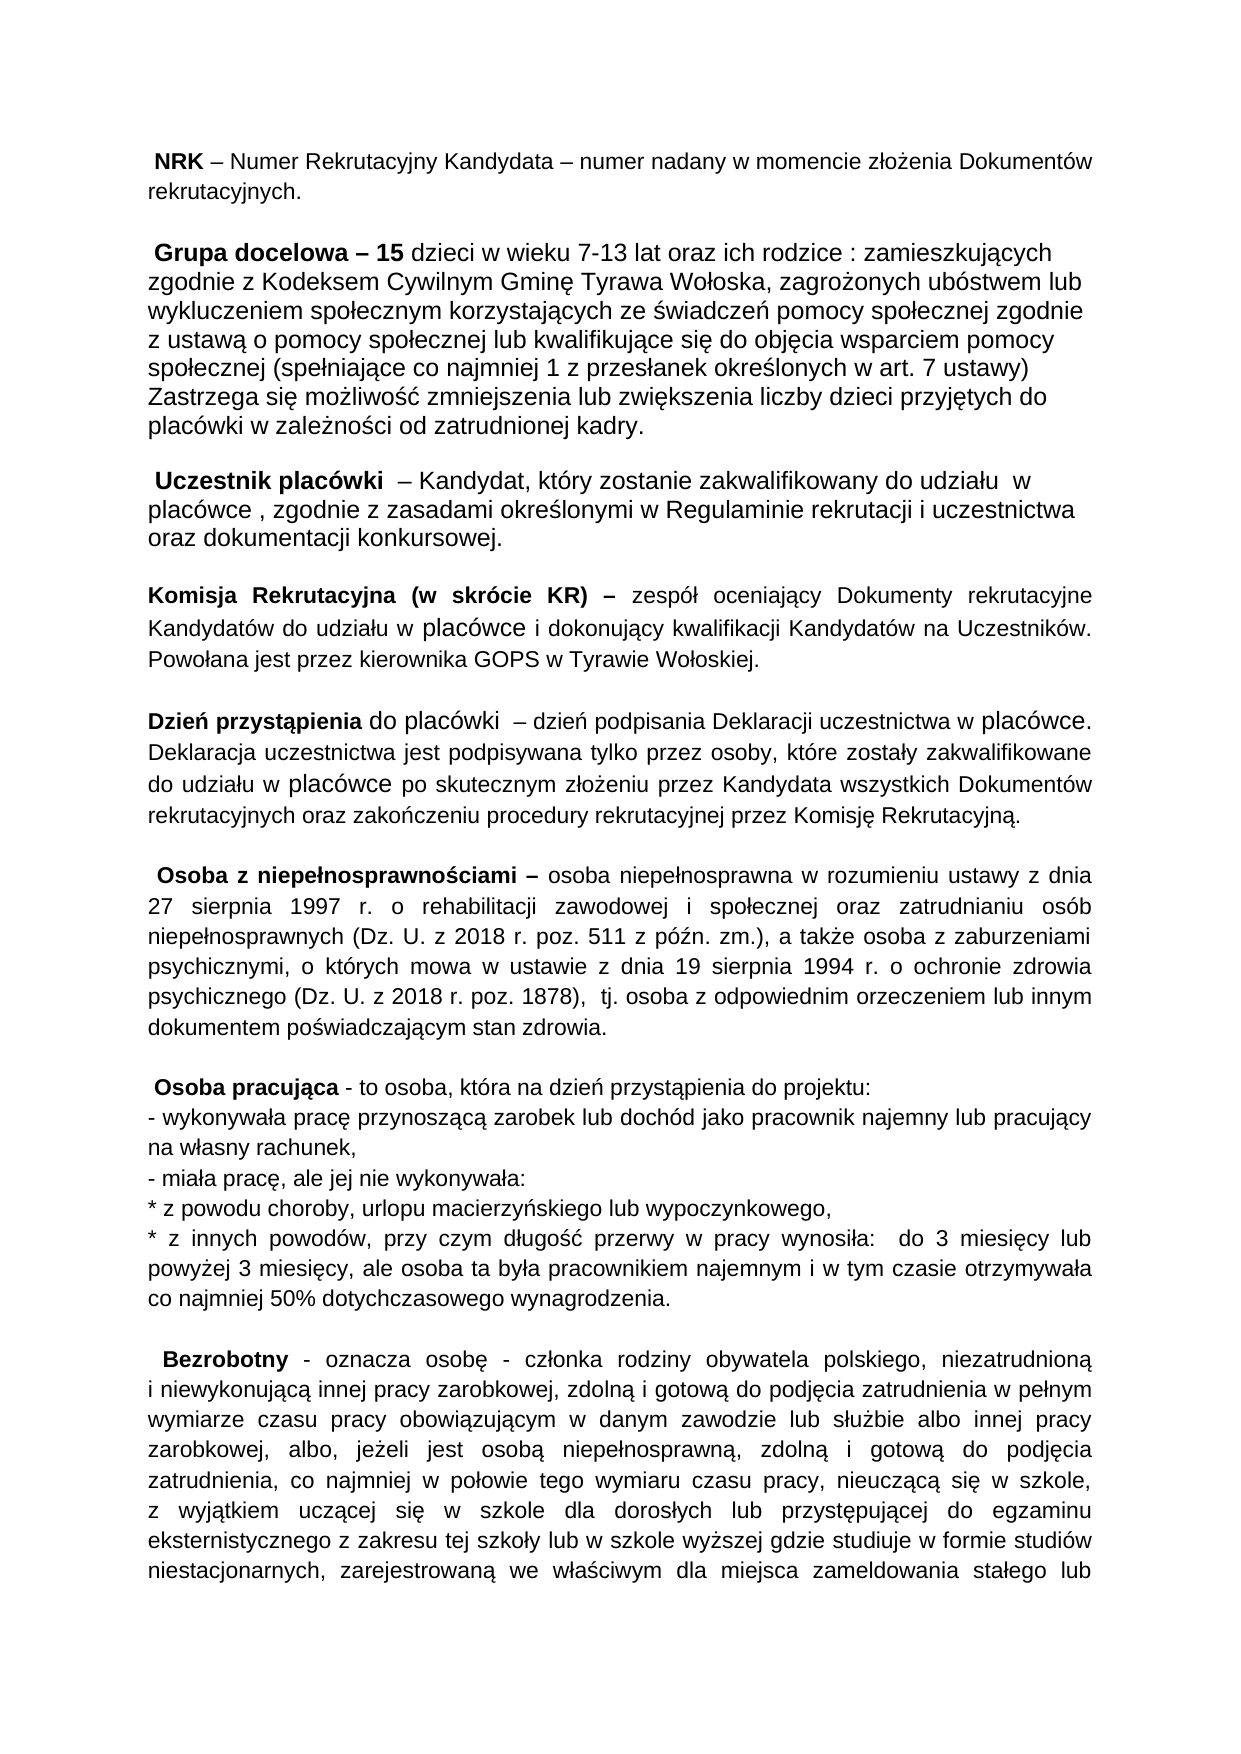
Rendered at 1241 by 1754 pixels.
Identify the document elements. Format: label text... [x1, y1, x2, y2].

text - miała pracę, ale jej nie wykonywała: [148, 1164, 1093, 1191]
text * z innych powodów, przy czym długość przerwy w pracy wynosiła: do 3 miesięcy lub powyżej 3 miesięcy, ale osoba ta była pracownikiem najemnym i w tym czasie otrzymywała co najmniej 50% dotychczasowego wynagrodzenia. [148, 1225, 1093, 1312]
text Grupa docelowa – 15 dzieci w wieku 7-13 lat oraz ich rodzice : zamieszkujących zgodnie z Kodeksem Cywilnym Gminę Tyrawa Wołoska, zagrożonych ubóstwem lub wykluczeniem społecznym korzystających ze świadczeń pomocy społecznej zgodnie z ustawą o pomocy społecznej lub kwalifikujące się do objęcia wsparciem pomocy społecznej (spełniające co najmniej 1 z przesłanek określonych w art. 7 ustawy) Zastrzega się możliwość zmniejszenia lub zwiększenia liczby dzieci przyjętych do placówki w zależności od zatrudnionej kadry. [148, 238, 1093, 439]
text Osoba z niepełnosprawnościami – osoba niepełnosprawna w rozumieniu ustawy z dnia 27 sierpnia 1997 r. o rehabilitacji zawodowej i społecznej oraz zatrudnianiu osób niepełnosprawnych (Dz. U. z 2018 r. poz. 511 z późn. zm.), a także osoba z zaburzeniami psychicznymi, o których mowa w ustawie z dnia 19 sierpnia 1994 r. o ochronie zdrowia psychicznego (Dz. U. z 2018 r. poz. 1878), tj. osoba z odpowiednim orzeczeniem lub innym dokumentem poświadczającym stan zdrowia. [148, 862, 1093, 1040]
text - wykonywała pracę przynoszącą zarobek lub dochód jako pracownik najemny lub pracujący na własny rachunek, [148, 1104, 1093, 1161]
text Bezrobotny - oznacza osobę - członka rodziny obywatela polskiego, niezatrudnioną i niewykonującą innej pracy zarobkowej, zdolną i gotową do podjęcia zatrudnienia w pełnym wymiarze czasu pracy obowiązującym w danym zawodzie lub służbie albo innej pracy zarobkowej, albo, jeżeli jest osobą niepełnosprawną, zdolną i gotową do podjęcia zatrudnienia, co najmniej w połowie tego wymiaru czasu pracy, nieuczącą się w szkole, z wyjątkiem uczącej się w szkole dla dorosłych lub przystępującej do egzaminu eksternistycznego z zakresu tej szkoły lub w szkole wyższej gdzie studiuje w formie studiów niestacjonarnych, zarejestrowaną we właściwym dla miejsca zameldowania stałego lub [148, 1346, 1093, 1583]
text * z powodu choroby, urlopu macierzyńskiego lub wypoczynkowego, [148, 1195, 1093, 1221]
text Dzień przystąpienia do placówki – dzień podpisania Deklaracji uczestnictwa w placówce. Deklaracja uczestnictwa jest podpisywana tylko przez osoby, które zostały zakwalifikowane do udziału w placówce po skutecznym złożeniu przez Kandydata wszystkich Dokumentów rekrutacyjnych oraz zakończeniu procedury rekrutacyjnej przez Komisję Rekrutacyjną. [148, 706, 1093, 828]
text Komisja Rekrutacyjna (w skrócie KR) – zespół oceniający Dokumenty rekrutacyjne Kandydatów do udziału w placówce i dokonujący kwalifikacji Kandydatów na Uczestników. Powołana jest przez kierownika GOPS w Tyrawie Wołoskiej. [148, 582, 1093, 672]
text NRK – Numer Rekrutacyjny Kandydata – numer nadany w momencie złożenia Dokumentów rekrutacyjnych. [148, 148, 1093, 204]
text Uczestnik placówki – Kandydat, który zostanie zakwalifikowany do udziału w placówce , zgodnie z zasadami określonymi w Regulaminie rekrutacji i uczestnictwa oraz dokumentacji konkursowej. [148, 466, 1093, 552]
text Osoba pracująca - to osoba, która na dzień przystąpienia do projektu: [148, 1074, 1093, 1100]
